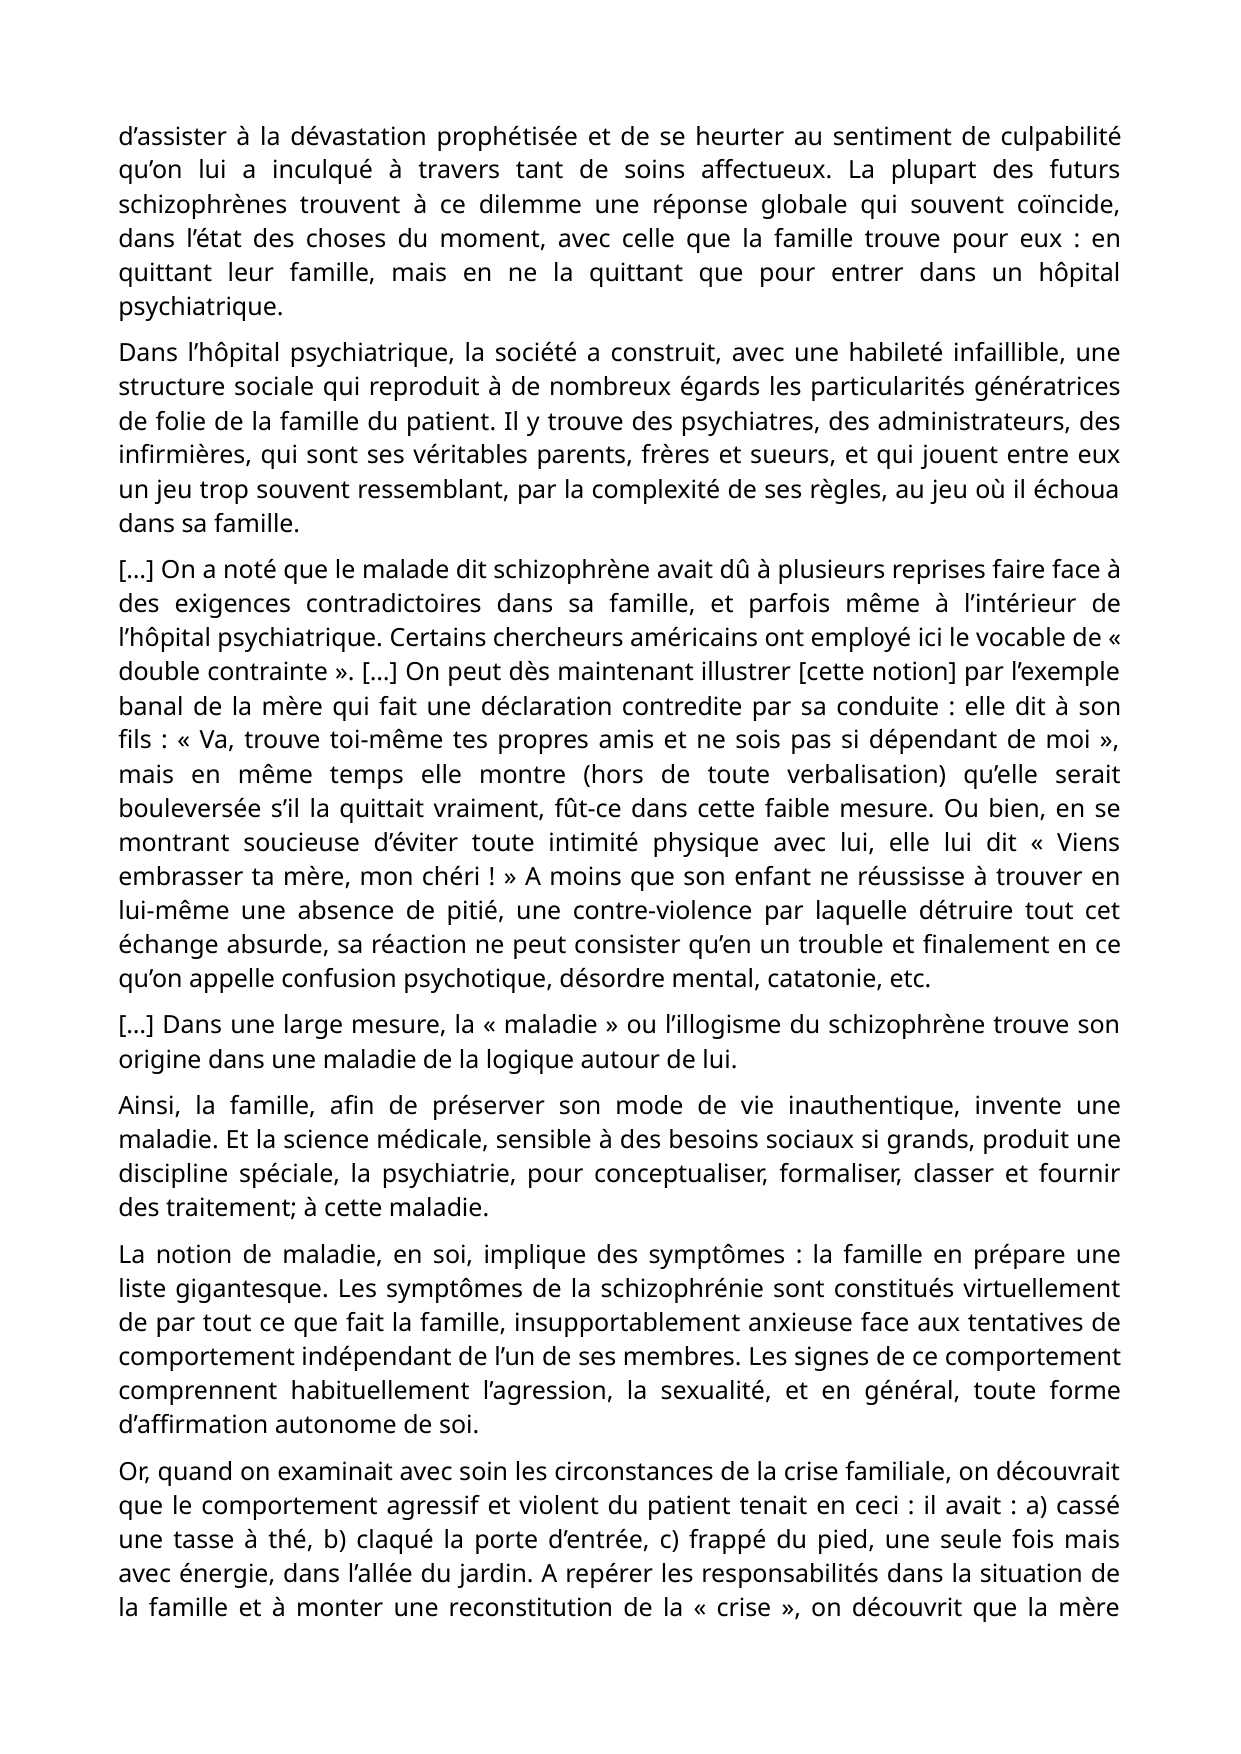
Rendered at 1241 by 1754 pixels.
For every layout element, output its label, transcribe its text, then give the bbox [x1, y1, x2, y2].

text d’assister à la dévastation prophé­tisée et de se heurter au sentiment de culpabilité qu’on lui a inculqué à travers tant de soins affectueux. La plupart des futurs schizophrènes trouvent à ce dilemme une réponse globale qui souvent coïncide, dans l’état des choses du moment, avec celle que la famille trouve pour eux : en quittant leur famille, mais en ne la quittant que pour entrer dans un hôpital psychiatrique. [118, 118, 1122, 322]
text Or, quand on examinait avec soin les circonstances de la crise familiale, on découvrait que le comportement agressif et violent du patient tenait en ceci : il avait : a) cassé une tasse à thé, b) claqué la porte d’entrée, c) frappé du pied, une seule fois mais avec énergie, dans l’allée du jardin. A repérer les responsabilités dans la situation de la famille et à monter une reconstitution de la « crise », on découvrit que la mère [118, 1453, 1122, 1624]
text […] On a noté que le malade dit schizophrène avait dû à plusieurs reprises faire face à des exi­gences contradictoires dans sa famille, et parfois même à l’intérieur de l’hôpital psychia­trique. Certains chercheurs américains ont employé ici le vocable de « double contrainte ». […] On peut dès maintenant illustrer [cette notion] par l’exemple banal de la mère qui fait une déclaration contredite par sa conduite : elle dit à son fils : « Va, trouve toi-même tes propres amis et ne sois pas si dépendant de moi », mais en même temps elle montre (hors de toute verbalisation) qu’elle serait bouleversée s’il la quittait vraiment, fût-ce dans cette faible mesure. Ou bien, en se montrant soucieuse d’éviter toute intimité physique avec lui, elle lui dit « Viens embrasser ta mère, mon chéri ! » A moins que son enfant ne réussisse à trouver en lui-même une absence de pitié, une contre-violence par laquelle détruire tout cet échange absurde, sa réaction ne peut consister qu’en un trouble et finalement en ce qu’on appelle confusion psychotique, désordre mental, catatonie, etc. [118, 552, 1122, 995]
text […] Dans une large mesure, la « maladie » ou l’illogisme du schizophrène trouve son origine dans une maladie de la logique autour de lui. [118, 1007, 1122, 1075]
text La notion de maladie, en soi, implique des symptômes : la famille en prépare une liste gigantesque. Les symptômes de la schizophrénie sont constitués virtuellement de par tout ce que fait la famille, insupportablement anxieuse face aux tentatives de comporte­ment indépendant de l’un de ses membres. Les signes de ce comportement comprennent habituellement l’agression, la sexualité, et en général, toute forme d’affirmation auto­nome de soi. [118, 1237, 1122, 1441]
text Ainsi, la famille, afin de préserver son mode de vie inauthentique, invente une maladie. Et la science médicale, sensible à des besoins sociaux si grands, produit une discipline spéciale, la psychiatrie, pour conceptualiser, formaliser, classer et fournir des traitement; à cette maladie. [118, 1088, 1122, 1224]
text Dans l’hôpital psychiatrique, la société a construit, avec une habileté infaillible, une struc­ture sociale qui reproduit à de nombreux égards les particularités génératrices de folie de la famille du patient. Il y trouve des psychiatres, des administrateurs, des infirmières, qui sont ses véritables parents, frères et sueurs, et qui jouent entre eux un jeu trop souvent ressemblant, par la complexité de ses règles, au jeu où il échoua dans sa famille. [118, 335, 1122, 539]
